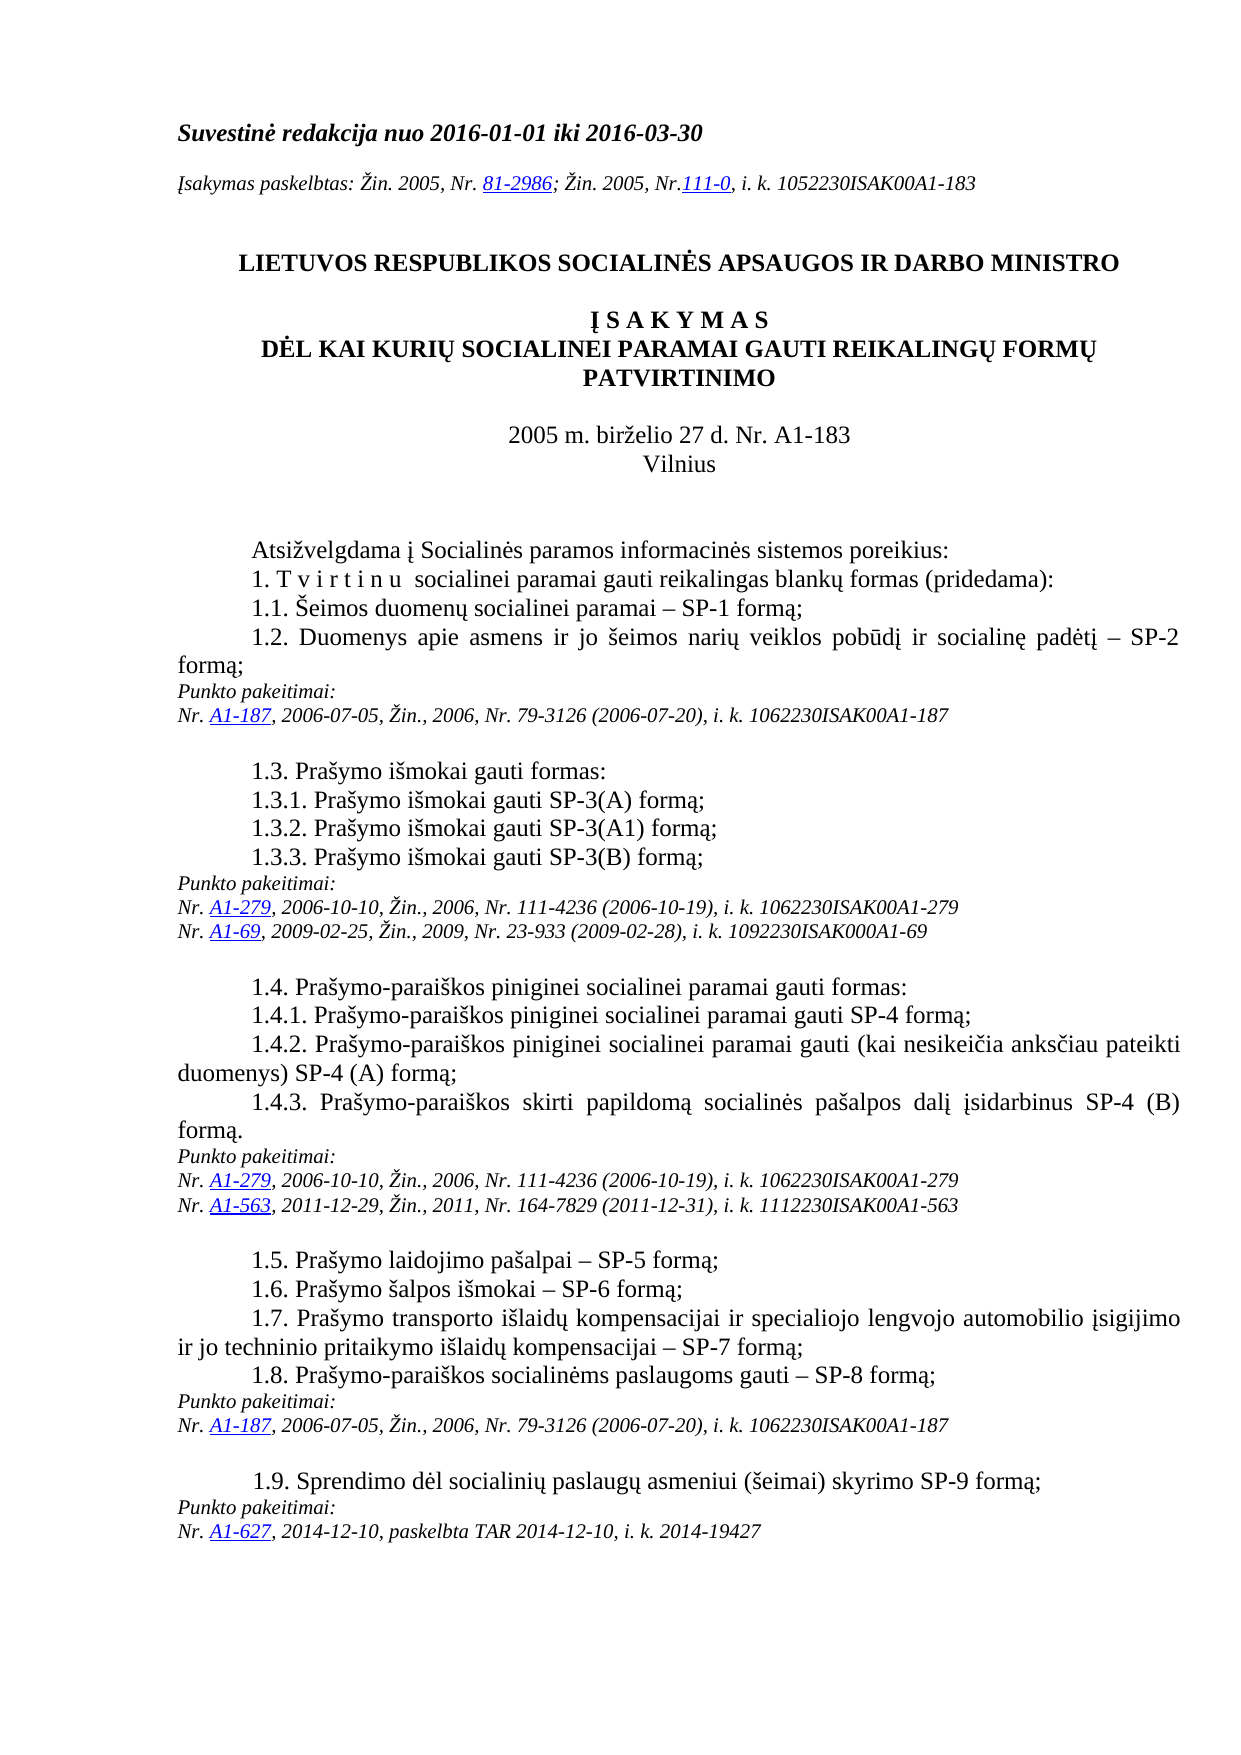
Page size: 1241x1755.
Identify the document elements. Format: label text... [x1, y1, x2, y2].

text Suvestinė redakcija nuo 2016-01-01 iki 2016-03-30 [177, 118, 1181, 147]
text Nr. A1-279, 2006-10-10, Žin., 2006, Nr. 111-4236 (2006-10-19), i. k. 1062230ISAK00A1-279 [177, 895, 1181, 919]
text Nr. A1-69, 2009-02-25, Žin., 2009, Nr. 23-933 (2009-02-28), i. k. 1092230ISAK000A1-69 [177, 919, 1181, 943]
text 1.6. Prašymo šalpos išmokai – SP-6 formą; [177, 1274, 1181, 1303]
text 1.3.1. Prašymo išmokai gauti SP-3(A) formą; [177, 785, 1181, 813]
text 1.3.2. Prašymo išmokai gauti SP-3(A1) formą; [177, 813, 1181, 842]
text 1.4. Prašymo-paraiškos piniginei socialinei paramai gauti formas: [177, 972, 1181, 1001]
text 1.2. Duomenys apie asmens ir jo šeimos narių veiklos pobūdį ir socialinę padėtį – SP-2 formą; [177, 622, 1181, 679]
text Įsakymas paskelbtas: Žin. 2005, Nr. 81-2986; Žin. 2005, Nr.111-0, i. k. 1052230ISAK00A1-183 [177, 171, 1181, 195]
text Punkto pakeitimai: [177, 1144, 1181, 1168]
text 2005 m. birželio 27 d. Nr. A1-183 [177, 420, 1181, 449]
text 1.7. Prašymo transporto išlaidų kompensacijai ir specialiojo lengvojo automobilio įsigijimo ir jo techninio pritaikymo išlaidų kompensacijai – SP-7 formą; [177, 1303, 1181, 1360]
text 1.4.2. Prašymo-paraiškos piniginei socialinei paramai gauti (kai nesikeičia anksčiau pateikti duomenys) SP-4 (A) formą; [177, 1029, 1181, 1087]
text Punkto pakeitimai: [177, 679, 1181, 703]
text Atsižvelgdama į Socialinės paramos informacinės sistemos poreikius: [177, 535, 1181, 564]
text Į S A K Y M A S [177, 305, 1181, 334]
text LIETUVOS RESPUBLIKOS SOCIALINĖS APSAUGOS IR DARBO MINISTRO [177, 248, 1181, 277]
text DĖL KAI KURIŲ SOCIALINEI PARAMAI GAUTI REIKALINGŲ FORMŲ PATVIRTINIMO [177, 334, 1181, 392]
text 1.4.3. Prašymo-paraiškos skirti papildomą socialinės pašalpos dalį įsidarbinus SP-4 (B) formą. [177, 1087, 1181, 1144]
text Punkto pakeitimai: [177, 1495, 1181, 1519]
text Punkto pakeitimai: [177, 871, 1181, 895]
text Nr. A1-187, 2006-07-05, Žin., 2006, Nr. 79-3126 (2006-07-20), i. k. 1062230ISAK00A1-187 [177, 703, 1181, 727]
text Vilnius [177, 449, 1181, 478]
text Punkto pakeitimai: [177, 1389, 1181, 1413]
text 1.9. Sprendimo dėl socialinių paslaugų asmeniui (šeimai) skyrimo SP-9 formą; [177, 1466, 1181, 1495]
text Nr. A1-563, 2011-12-29, Žin., 2011, Nr. 164-7829 (2011-12-31), i. k. 1112230ISAK00A1-563 [177, 1192, 1181, 1217]
text Nr. A1-627, 2014-12-10, paskelbta TAR 2014-12-10, i. k. 2014-19427 [177, 1519, 1181, 1543]
text 1.8. Prašymo-paraiškos socialinėms paslaugoms gauti – SP-8 formą; [177, 1360, 1181, 1389]
text Nr. A1-187, 2006-07-05, Žin., 2006, Nr. 79-3126 (2006-07-20), i. k. 1062230ISAK00A1-187 [177, 1413, 1181, 1437]
text 1.1. Šeimos duomenų socialinei paramai – SP-1 formą; [177, 593, 1181, 622]
text 1. Tvirtinu socialinei paramai gauti reikalingas blankų formas (pridedama): [177, 564, 1181, 593]
text 1.4.1. Prašymo-paraiškos piniginei socialinei paramai gauti SP-4 formą; [177, 1001, 1181, 1029]
text 1.5. Prašymo laidojimo pašalpai – SP-5 formą; [177, 1245, 1181, 1274]
text Nr. A1-279, 2006-10-10, Žin., 2006, Nr. 111-4236 (2006-10-19), i. k. 1062230ISAK00A1-279 [177, 1168, 1181, 1192]
text 1.3.3. Prašymo išmokai gauti SP-3(B) formą; [177, 842, 1181, 871]
text 1.3. Prašymo išmokai gauti formas: [177, 756, 1181, 785]
